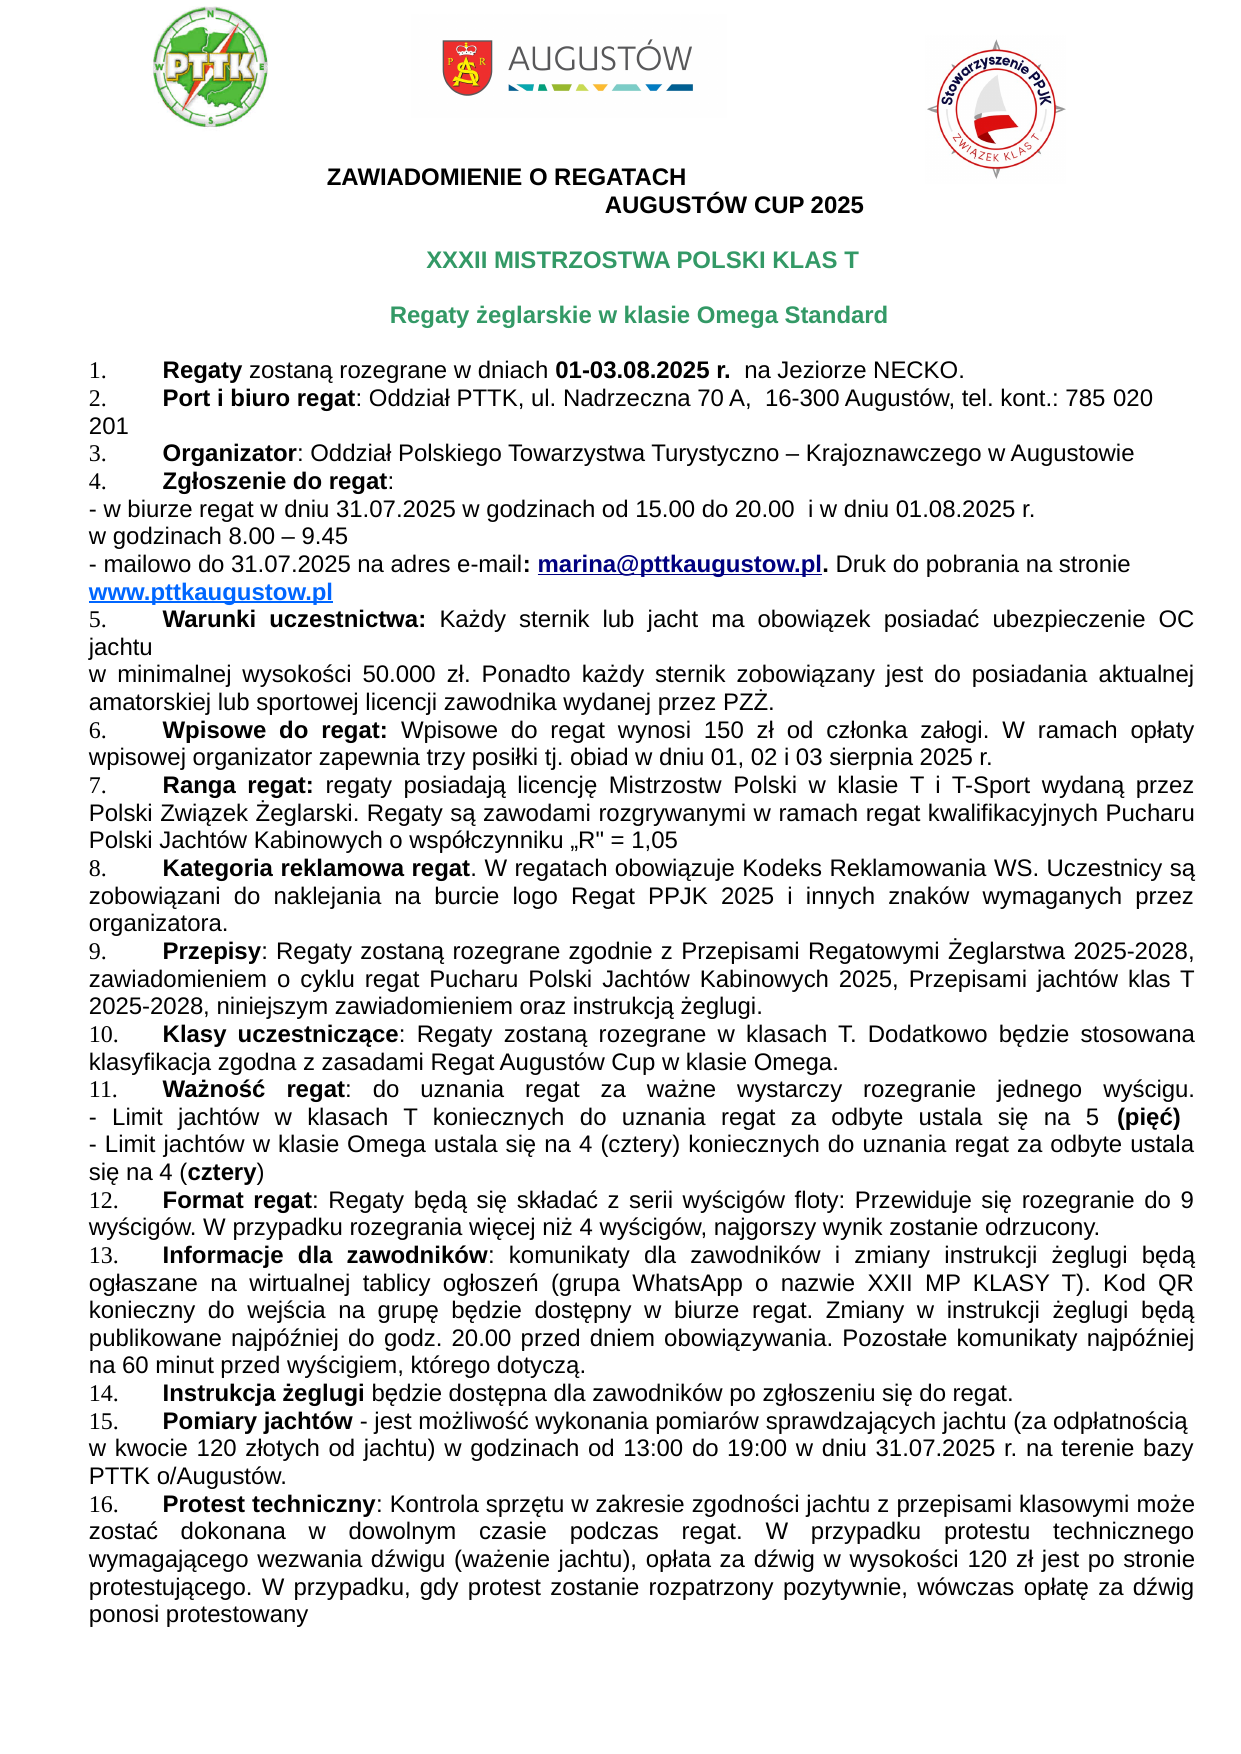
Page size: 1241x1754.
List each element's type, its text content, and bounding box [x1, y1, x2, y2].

list Warunki uczestnictwa: Każdy sternik lub jacht ma obowiązek posiadać ubezpieczenie OC jachtu w minimalnej wysokości 50.000 zł. Ponadto każdy sternik zobowiązany jest do posiadania aktualnej amatorskiej lub sportowej licencji zawodnika wydanej przez PZŻ. [89, 605, 1196, 716]
list Klasy uczestniczące: Regaty zostaną rozegrane w klasach T. Dodatkowo będzie stosowana klasyfikacja zgodna z zasadami Regat Augustów Cup w klasie Omega. [89, 1020, 1196, 1075]
list Port i biuro regat: Oddział PTTK, ul. Nadrzeczna 70 A, 16-300 Augustów, tel. kont.: 785 020 201 [89, 384, 1196, 439]
list Protest techniczny: Kontrola sprzętu w zakresie zgodności jachtu z przepisami klasowymi może zostać dokonana w dowolnym czasie podczas regat. W przypadku protestu technicznego wymagającego wezwania dźwigu (ważenie jachtu), opłata za dźwig w wysokości 120 zł jest po stronie protestującego. W przypadku, gdy protest zostanie rozpatrzony pozytywnie, wówczas opłatę za dźwig ponosi protestowany [89, 1489, 1196, 1628]
list Pomiary jachtów - jest możliwość wykonania pomiarów sprawdzających jachtu (za odpłatnością w kwocie 120 złotych od jachtu) w godzinach od 13:00 do 19:00 w dniu 31.07.2025 r. na terenie bazy PTTK o/Augustów. [89, 1407, 1196, 1489]
list Ranga regat: regaty posiadają licencję Mistrzostw Polski w klasie T i T-Sport wydaną przez Polski Związek Żeglarski. Regaty są zawodami rozgrywanymi w ramach regat kwalifikacyjnych Pucharu Polski Jachtów Kabinowych o współczynniku „R" = 1,05 [89, 771, 1196, 854]
list Regaty zostaną rozegrane w dniach 01-03.08.2025 r. na Jeziorze NECKO. [89, 356, 1196, 384]
list Format regat: Regaty będą się składać z serii wyścigów floty: Przewiduje się rozegranie do 9 wyścigów. W przypadku rozegrania więcej niż 4 wyścigów, najgorszy wynik zostanie odrzucony. [89, 1186, 1196, 1241]
list Zgłoszenie do regat: - w biurze regat w dniu 31.07.2025 w godzinach od 15.00 do 20.00 i w dniu 01.08.2025 r. w godzinach 8.00 – 9.45 - mailowo do 31.07.2025 na adres e-mail: marina@pttkaugustow.pl. Druk do pobrania na stronie www.pttkaugustow.pl [89, 467, 1196, 605]
list Informacje dla zawodników: komunikaty dla zawodników i zmiany instrukcji żeglugi będą ogłaszane na wirtualnej tablicy ogłoszeń (grupa WhatsApp o nazwie XXII MP KLASY T). Kod QR konieczny do wejścia na grupę będzie dostępny w biurze regat. Zmiany w instrukcji żeglugi będą publikowane najpóźniej do godz. 20.00 przed dniem obowiązywania. Pozostałe komunikaty najpóźniej na 60 minut przed wyścigiem, którego dotyczą. [89, 1241, 1196, 1379]
text XXXII MISTRZOSTWA POLSKI KLAS T [89, 246, 1196, 273]
list Ważność regat: do uznania regat za ważne wystarczy rozegranie jednego wyścigu. - Limit jachtów w klasach T koniecznych do uznania regat za odbyte ustala się na 5 (pięć) - Limit jachtów w klasie Omega ustala się na 4 (cztery) koniecznych do uznania regat za odbyte ustala się na 4 (cztery) [89, 1075, 1196, 1186]
list Kategoria reklamowa regat. W regatach obowiązuje Kodeks Reklamowania WS. Uczestnicy są zobowiązani do naklejania na burcie logo Regat PPJK 2025 i innych znaków wymaganych przez organizatora. [89, 854, 1196, 937]
list Organizator: Oddział Polskiego Towarzystwa Turystyczno – Krajoznawczego w Augustowie [89, 439, 1196, 467]
text ZAWIADOMIENIE O REGATACH [89, 163, 1196, 191]
list Instrukcja żeglugi będzie dostępna dla zawodników po zgłoszeniu się do regat. [89, 1379, 1196, 1407]
text AUGUSTÓW CUP 2025 [89, 191, 1196, 218]
list Przepisy: Regaty zostaną rozegrane zgodnie z Przepisami Regatowymi Żeglarstwa 2025-2028, zawiadomieniem o cyklu regat Pucharu Polski Jachtów Kabinowych 2025, Przepisami jachtów klas T 2025-2028, niniejszym zawiadomieniem oraz instrukcją żeglugi. [89, 937, 1196, 1020]
list Wpisowe do regat: Wpisowe do regat wynosi 150 zł od członka załogi. W ramach opłaty wpisowej organizator zapewnia trzy posiłki tj. obiad w dniu 01, 02 i 03 sierpnia 2025 r. [89, 716, 1196, 771]
text Regaty żeglarskie w klasie Omega Standard [89, 301, 1196, 329]
